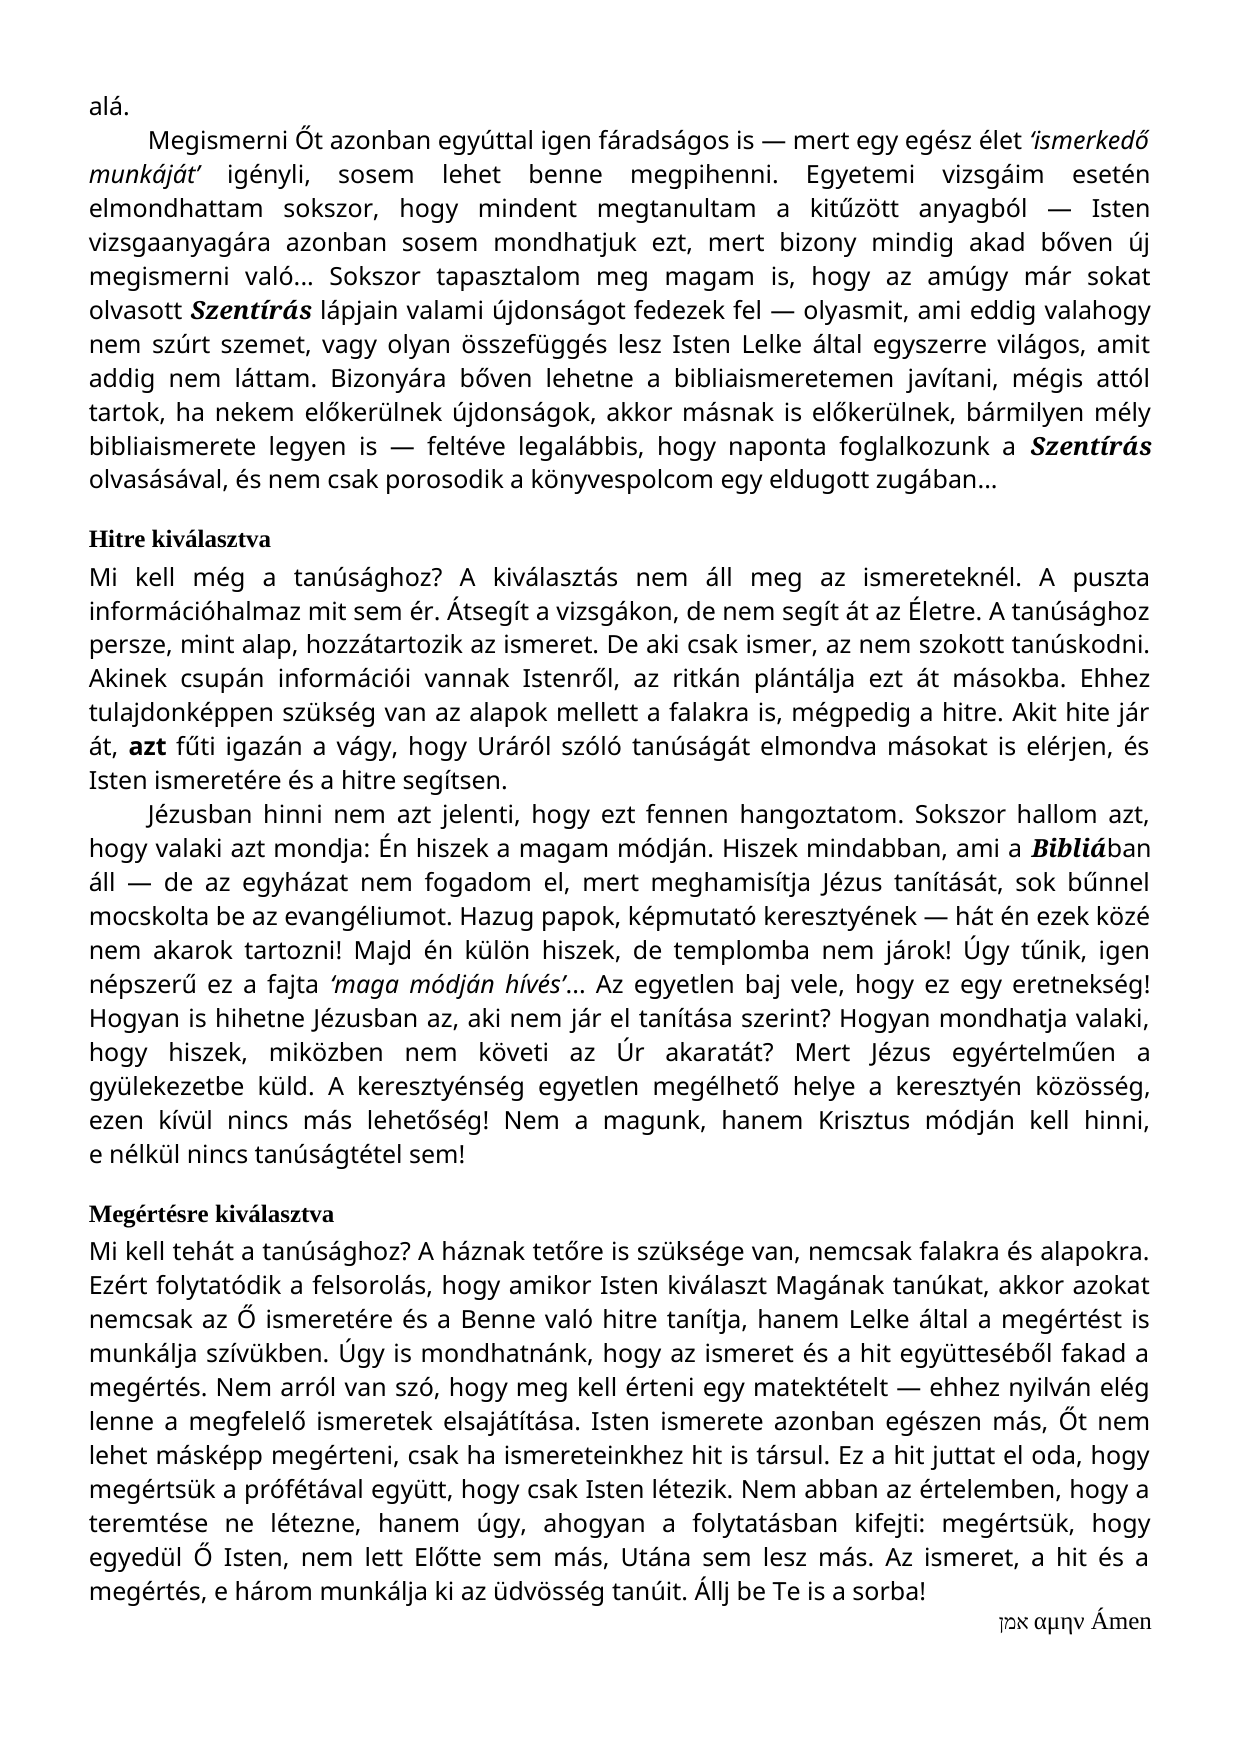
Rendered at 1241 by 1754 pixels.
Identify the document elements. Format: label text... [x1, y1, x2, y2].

text Megismerni Őt azonban egyúttal igen fáradságos is — mert egy egész élet ‘ismerkedő munkáját’ igényli, sosem lehet benne megpihenni. Egyetemi vizsgáim esetén elmondhattam sokszor, hogy mindent megtanultam a kitűzött anyagból — Isten vizsgaanyagára azonban sosem mondhatjuk ezt, mert bizony mindig akad bőven új megismerni való... Sokszor tapasztalom meg magam is, hogy az amúgy már sokat olvasott Szentírás lápjain valami újdonságot fedezek fel ― olyasmit, ami eddig valahogy nem szúrt szemet, vagy olyan összefüggés lesz Isten Lelke által egyszerre világos, amit addig nem láttam. Bizonyára bőven lehetne a bibliaismeretemen javítani, mégis attól tartok, ha nekem előkerülnek újdonságok, akkor másnak is előkerülnek, bármilyen mély bibliaismerete legyen is ― feltéve legalábbis, hogy naponta foglalkozunk a Szentírás olvasásával, és nem csak porosodik a könyvespolcom egy eldugott zugában... [88, 122, 1152, 496]
subtitle Megértésre kiválasztva [88, 1200, 1152, 1228]
subtitle Hitre kiválasztva [88, 526, 1152, 553]
text אמן αμην Ámen [88, 1607, 1152, 1635]
text Mi kell tehát a tanúsághoz? A háznak tetőre is szüksége van, nemcsak falakra és alapokra. Ezért folytatódik a felsorolás, hogy amikor Isten kiválaszt Magának tanúkat, akkor azokat nemcsak az Ő ismeretére és a Benne való hitre tanítja, hanem Lelke által a megértést is munkálja szívükben. Úgy is mondhatnánk, hogy az ismeret és a hit együtteséből fakad a megértés. Nem arról van szó, hogy meg kell érteni egy matektételt — ehhez nyilván elég lenne a megfelelő ismeretek elsajátítása. Isten ismerete azonban egészen más, Őt nem lehet másképp megérteni, csak ha ismereteinkhez hit is társul. Ez a hit juttat el oda, hogy megértsük a prófétával együtt, hogy csak Isten létezik. Nem abban az értelemben, hogy a teremtése ne létezne, hanem úgy, ahogyan a folytatásban kifejti: megértsük, hogy egyedül Ő Isten, nem lett Előtte sem más, Utána sem lesz más. Az ismeret, a hit és a megértés, e három munkálja ki az üdvösség tanúit. Állj be Te is a sorba! [88, 1233, 1152, 1607]
text Jézusban hinni nem azt jelenti, hogy ezt fennen hangoztatom. Sokszor hallom azt, hogy valaki azt mondja: Én hiszek a magam módján. Hiszek mindabban, ami a Bibliában áll — de az egyházat nem fogadom el, mert meghamisítja Jézus tanítását, sok bűnnel mocskolta be az evangéliumot. Hazug papok, képmutató keresztyének — hát én ezek közé nem akarok tartozni! Majd én külön hiszek, de templomba nem járok! Úgy tűnik, igen népszerű ez a fajta ‘maga módján hívés’... Az egyetlen baj vele, hogy ez egy eretnekség! Hogyan is hihetne Jézusban az, aki nem jár el tanítása szerint? Hogyan mondhatja valaki, hogy hiszek, miközben nem követi az Úr akaratát? Mert Jézus egyértelműen a gyülekezetbe küld. A keresztyénség egyetlen megélhető helye a keresztyén közösség, ezen kívül nincs más lehetőség! Nem a magunk, hanem Krisztus módján kell hinni, e nélkül nincs tanúságtétel sem! [88, 797, 1152, 1170]
text Mi kell még a tanúsághoz? A kiválasztás nem áll meg az ismereteknél. A puszta információhalmaz mit sem ér. Átsegít a vizsgákon, de nem segít át az Életre. A tanúsághoz persze, mint alap, hozzátartozik az ismeret. De aki csak ismer, az nem szokott tanúskodni. Akinek csupán információi vannak Istenről, az ritkán plántálja ezt át másokba. Ehhez tulajdonképpen szükség van az alapok mellett a falakra is, mégpedig a hitre. Akit hite jár át, azt fűti igazán a vágy, hogy Uráról szóló tanúságát elmondva másokat is elérjen, és Isten ismeretére és a hitre segítsen. [88, 559, 1152, 797]
text alá. [88, 88, 1152, 122]
